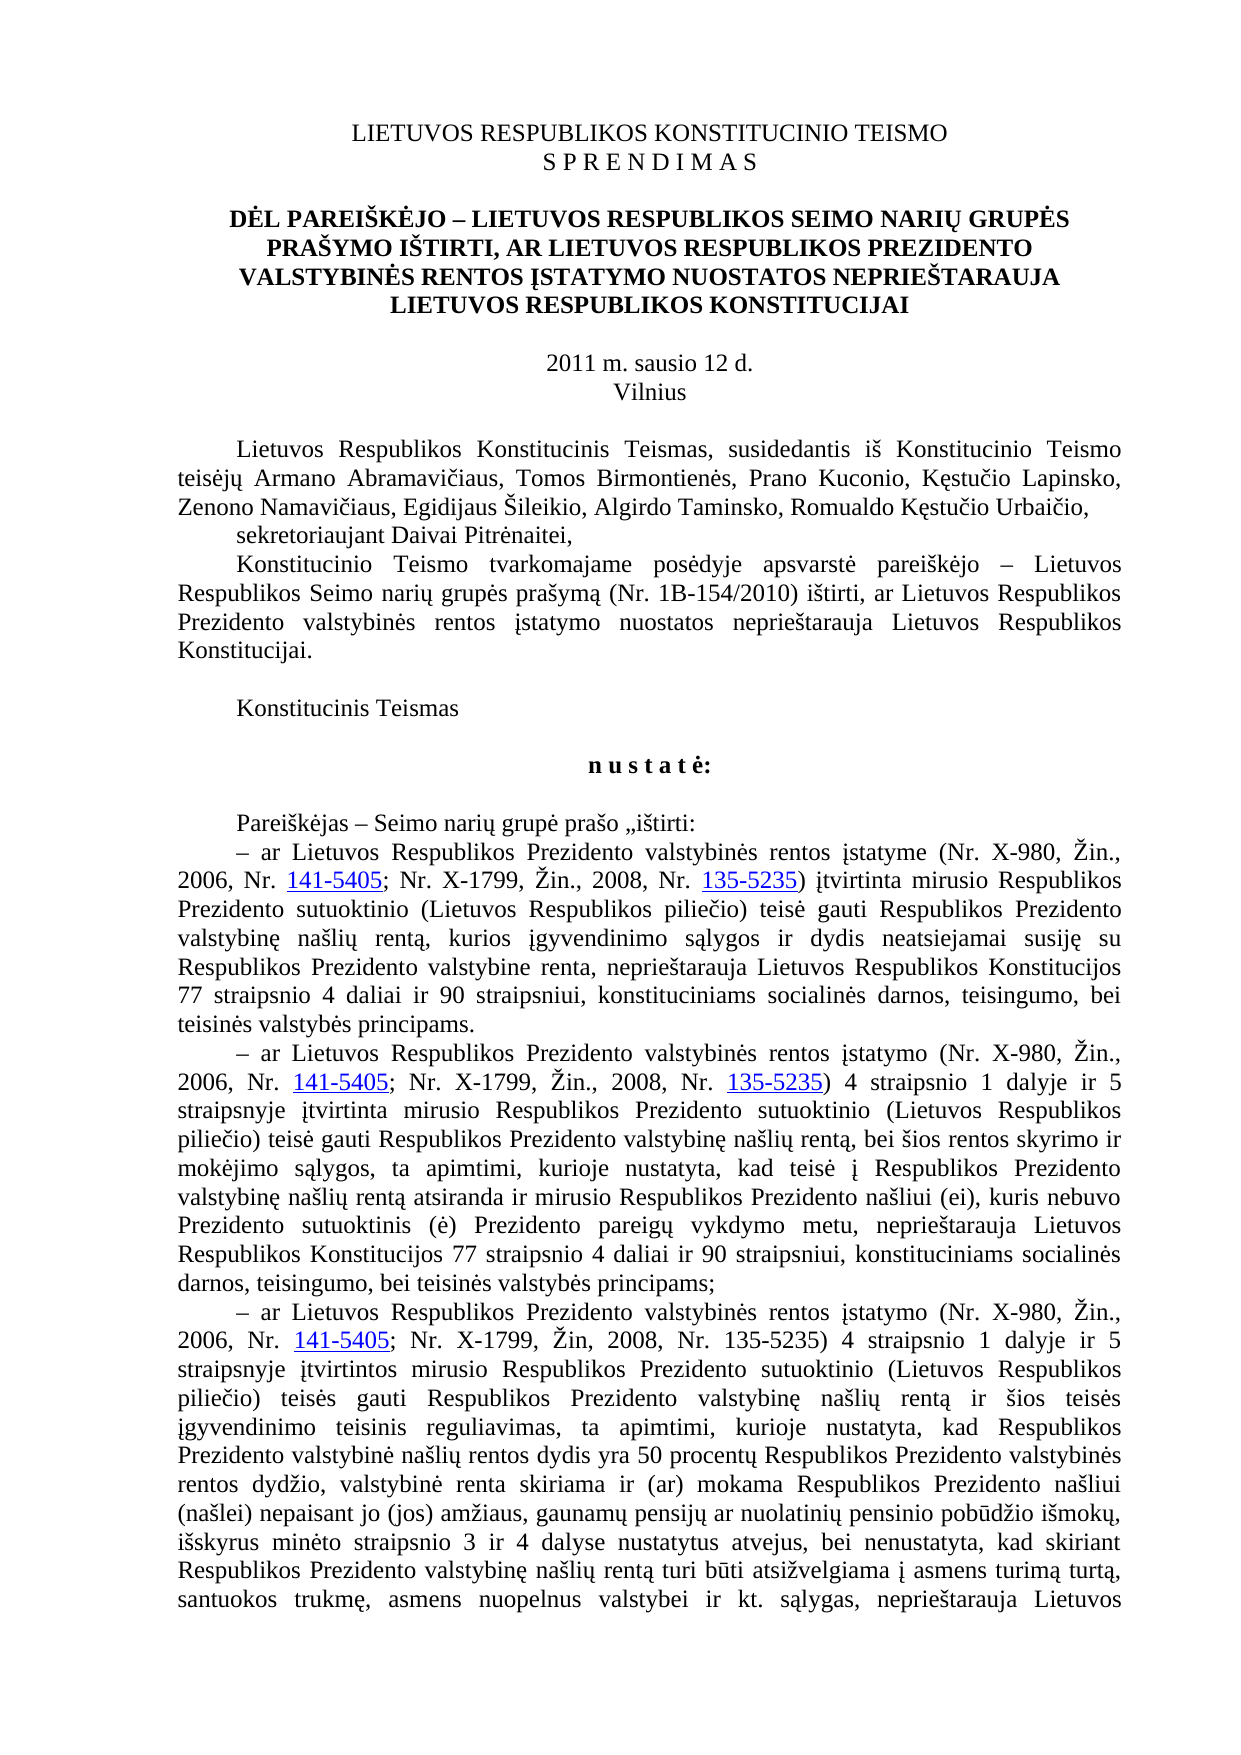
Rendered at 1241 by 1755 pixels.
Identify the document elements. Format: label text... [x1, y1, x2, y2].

text Konstitucinio Teismo tvarkomajame posėdyje apsvarstė pareiškėjo – Lietuvos Respublikos Seimo narių grupės prašymą (Nr. 1B-154/2010) ištirti, ar Lietuvos Respublikos Prezidento valstybinės rentos įstatymo nuostatos neprieštarauja Lietuvos Respublikos Konstitucijai. [177, 549, 1122, 664]
text LIETUVOS RESPUBLIKOS KONSTITUCINIO TEISMO [177, 118, 1122, 147]
text DĖL PAREIŠKĖJO – LIETUVOS RESPUBLIKOS SEIMO NARIŲ GRUPĖS PRAŠYMO IŠTIRTI, AR LIETUVOS RESPUBLIKOS PREZIDENTO VALSTYBINĖS RENTOS ĮSTATYMO NUOSTATOS NEPRIEŠTARAUJA LIETUVOS RESPUBLIKOS KONSTITUCIJAI [177, 204, 1122, 319]
text Lietuvos Respublikos Konstitucinis Teismas, susidedantis iš Konstitucinio Teismo teisėjų Armano Abramavičiaus, Tomos Birmontienės, Prano Kuconio, Kęstučio Lapinsko, Zenono Namavičiaus, Egidijaus Šileikio, Algirdo Taminsko, Romualdo Kęstučio Urbaičio, [177, 434, 1122, 521]
text Konstitucinis Teismas [177, 693, 1122, 722]
text n u s t a t ė: [177, 751, 1122, 779]
text Pareiškėjas – Seimo narių grupė prašo „ištirti: [177, 808, 1122, 837]
text sekretoriaujant Daivai Pitrėnaitei, [177, 521, 1122, 549]
text 2011 m. sausio 12 d. [177, 348, 1122, 377]
text – ar Lietuvos Respublikos Prezidento valstybinės rentos įstatyme (Nr. X-980, Žin., 2006, Nr. 141-5405; Nr. X-1799, Žin., 2008, Nr. 135-5235) įtvirtinta mirusio Respublikos Prezidento sutuoktinio (Lietuvos Respublikos piliečio) teisė gauti Respublikos Prezidento valstybinę našlių rentą, kurios įgyvendinimo sąlygos ir dydis neatsiejamai susiję su Respublikos Prezidento valstybine renta, neprieštarauja Lietuvos Respublikos Konstitucijos 77 straipsnio 4 daliai ir 90 straipsniui, konstituciniams socialinės darnos, teisingumo, bei teisinės valstybės principams. [177, 837, 1122, 1038]
text Vilnius [177, 377, 1122, 406]
text – ar Lietuvos Respublikos Prezidento valstybinės rentos įstatymo (Nr. X-980, Žin., 2006, Nr. 141-5405; Nr. X-1799, Žin., 2008, Nr. 135-5235) 4 straipsnio 1 dalyje ir 5 straipsnyje įtvirtinta mirusio Respublikos Prezidento sutuoktinio (Lietuvos Respublikos piliečio) teisė gauti Respublikos Prezidento valstybinę našlių rentą, bei šios rentos skyrimo ir mokėjimo sąlygos, ta apimtimi, kurioje nustatyta, kad teisė į Respublikos Prezidento valstybinę našlių rentą atsiranda ir mirusio Respublikos Prezidento našliui (ei), kuris nebuvo Prezidento sutuoktinis (ė) Prezidento pareigų vykdymo metu, neprieštarauja Lietuvos Respublikos Konstitucijos 77 straipsnio 4 daliai ir 90 straipsniui, konstituciniams socialinės darnos, teisingumo, bei teisinės valstybės principams; [177, 1038, 1122, 1297]
text – ar Lietuvos Respublikos Prezidento valstybinės rentos įstatymo (Nr. X-980, Žin., 2006, Nr. 141-5405; Nr. X-1799, Žin, 2008, Nr. 135-5235) 4 straipsnio 1 dalyje ir 5 straipsnyje įtvirtintos mirusio Respublikos Prezidento sutuoktinio (Lietuvos Respublikos piliečio) teisės gauti Respublikos Prezidento valstybinę našlių rentą ir šios teisės įgyvendinimo teisinis reguliavimas, ta apimtimi, kurioje nustatyta, kad Respublikos Prezidento valstybinė našlių rentos dydis yra 50 procentų Respublikos Prezidento valstybinės rentos dydžio, valstybinė renta skiriama ir (ar) mokama Respublikos Prezidento našliui (našlei) nepaisant jo (jos) amžiaus, gaunamų pensijų ar nuolatinių pensinio pobūdžio išmokų, išskyrus minėto straipsnio 3 ir 4 dalyse nustatytus atvejus, bei nenustatyta, kad skiriant Respublikos Prezidento valstybinę našlių rentą turi būti atsižvelgiama į asmens turimą turtą, santuokos trukmę, asmens nuopelnus valstybei ir kt. sąlygas, neprieštarauja Lietuvos [177, 1297, 1122, 1613]
text S P R E N D I M A S [177, 147, 1122, 176]
